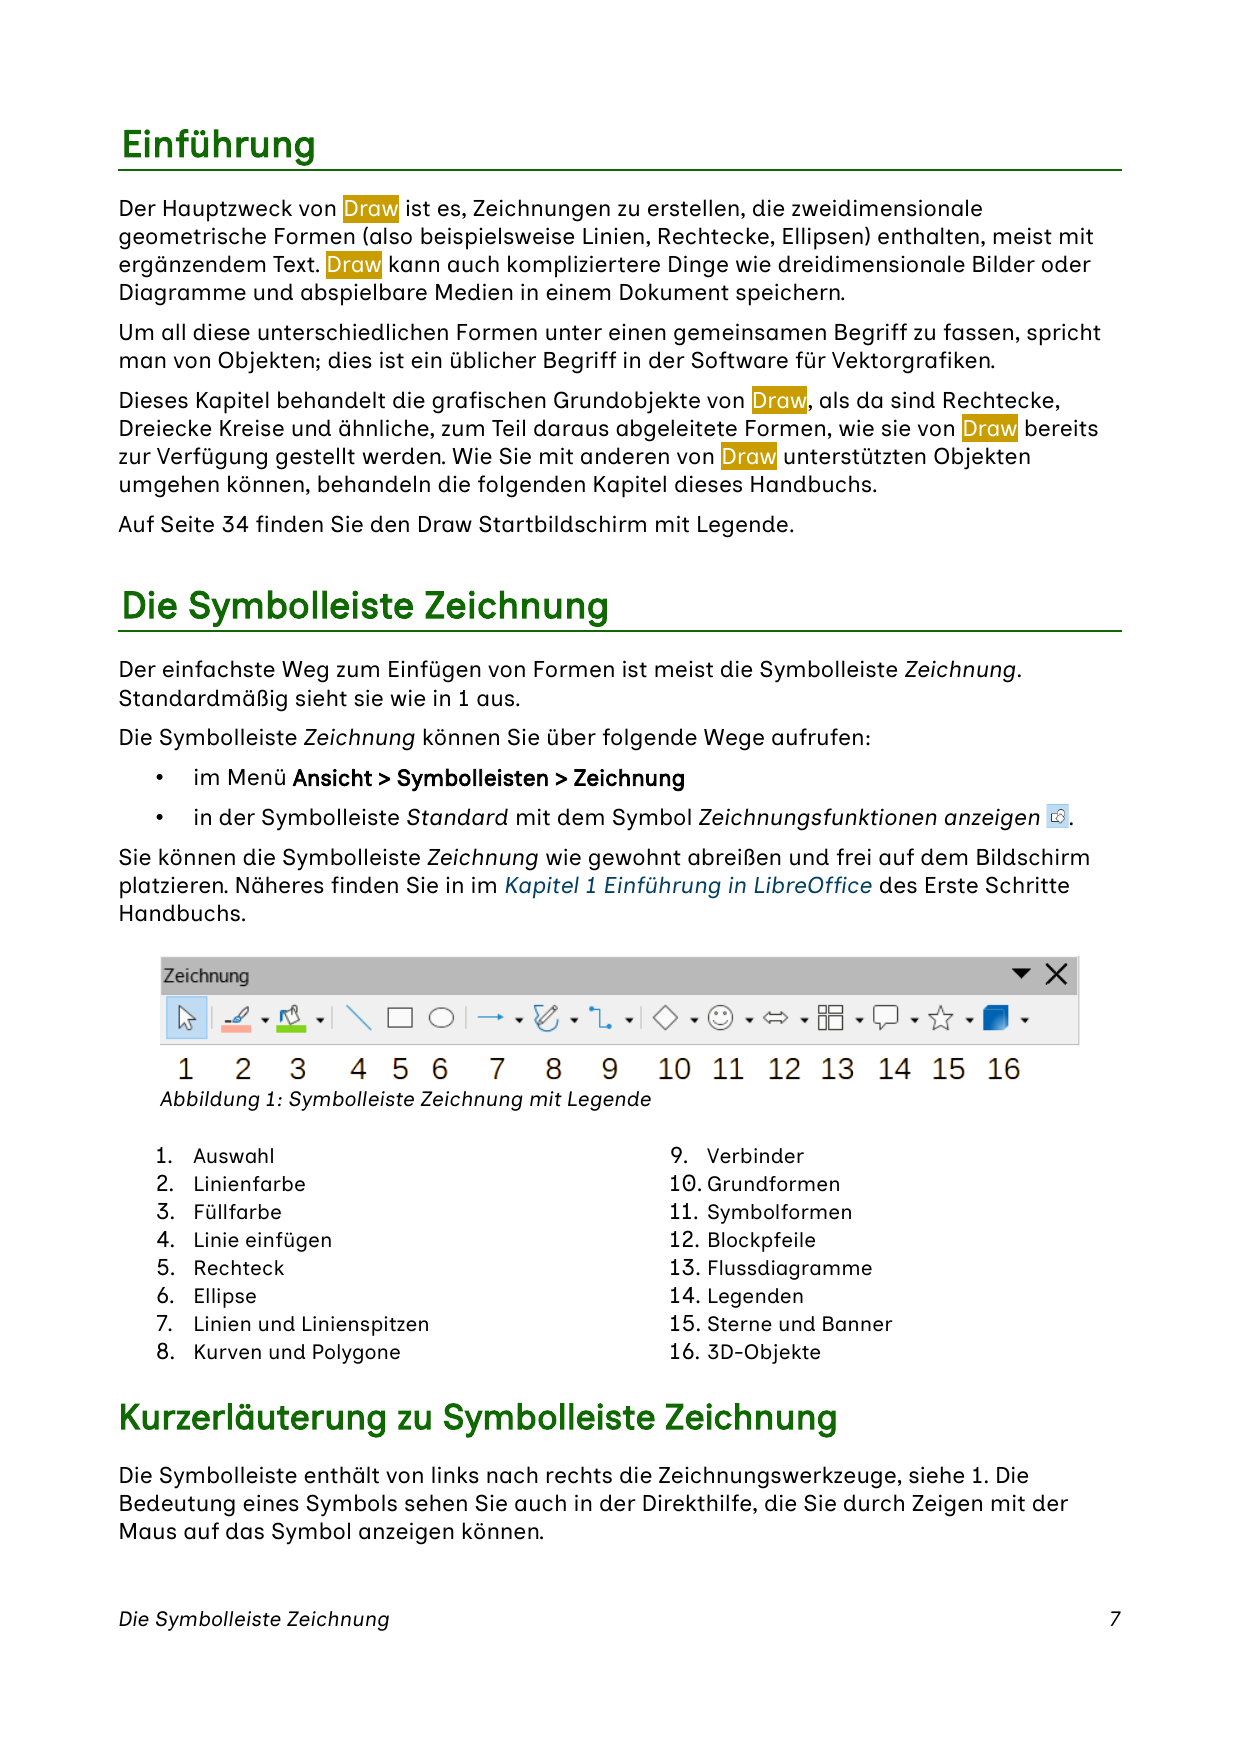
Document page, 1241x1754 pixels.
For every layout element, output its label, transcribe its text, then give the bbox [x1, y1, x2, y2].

list Grundformen [669, 1170, 1122, 1198]
list Linienfarbe [156, 1170, 608, 1198]
list Legenden [669, 1282, 1122, 1310]
text Sie können die Symbolleiste Zeichnung wie gewohnt abreißen und frei auf dem Bildschirm platzieren. Näheres finden Sie in im Kapitel 1 Einführung in LibreOffice des Erste Schritte Handbuchs. [118, 843, 1122, 927]
text Der Hauptzweck von Draw ist es, Zeichnungen zu erstellen, die zweidimensionale geometrische Formen (also beispielsweise Linien, Rechtecke, Ellipsen) enthalten, meist mit ergänzendem Text. Draw kann auch kompliziertere Dinge wie dreidimensionale Bilder oder Diagramme und abspielbare Medien in einem Dokument speichern. [118, 194, 1122, 307]
text Dieses Kapitel behandelt die grafischen Grundobjekte von Draw, als da sind Rechtecke, Dreiecke Kreise und ähnliche, zum Teil daraus abgeleitete Formen, wie sie von Draw bereits zur Verfügung gestellt werden. Wie Sie mit anderen von Draw unterstützten Objekten umgehen können, behandeln die folgenden Kapitel dieses Handbuchs. [118, 386, 1122, 498]
text Abbildung 1: Symbolleiste Zeichnung mit Legende [160, 1087, 1080, 1112]
list Sterne und Banner [669, 1310, 1122, 1338]
list Ellipse [156, 1282, 608, 1310]
text Auf Seite 33 finden Sie den Draw Startbildschirm mit Legende. [118, 510, 1122, 538]
list 3D-Objekte [669, 1338, 1122, 1366]
list Blockpfeile [669, 1226, 1122, 1254]
list Auswahl [156, 1142, 608, 1170]
list Flussdiagramme [669, 1254, 1122, 1282]
text Um all diese unterschiedlichen Formen unter einen gemeinsamen Begriff zu fassen, spricht man von Objekten; dies ist ein üblicher Begriff in der Software für Vektorgrafiken. [118, 318, 1122, 374]
picture [160, 956, 1081, 1087]
picture [1046, 804, 1069, 828]
list Symbolformen [669, 1198, 1122, 1226]
list Kurven und Polygone [156, 1338, 608, 1366]
list Linie einfügen [156, 1226, 608, 1254]
list Verbinder [669, 1142, 1122, 1170]
list Linien und Linienspitzen [156, 1310, 608, 1338]
list Rechteck [156, 1254, 608, 1282]
list Füllfarbe [156, 1198, 608, 1226]
subtitle Einführung [118, 118, 1122, 169]
subtitle Kurzerläuterung zu Symbolleiste Zeichnung [118, 1395, 1122, 1438]
list in der Symbolleiste Standard mit dem Symbol Zeichnungsfunktionen anzeigen . [156, 803, 1122, 831]
text Die Symbolleiste Zeichnung können Sie über folgende Wege aufrufen: [118, 724, 1122, 752]
text Der einfachste Weg zum Einfügen von Formen ist meist die Symbolleiste Zeichnung. Standardmäßig sieht sie wie in Abbildung 1 aus. [118, 656, 1122, 712]
list im Menü Ansicht > Symbolleisten > Zeichnung [156, 763, 1122, 792]
text Die Symbolleiste enthält von links nach rechts die Zeichnungswerkzeuge, siehe Abbildung 1. Die Bedeutung eines Symbols sehen Sie auch in der Direkthilfe, die Sie durch Zeigen mit der Maus auf das Symbol anzeigen können. [118, 1461, 1122, 1545]
subtitle Die Symbolleiste Zeichnung [118, 579, 1122, 630]
